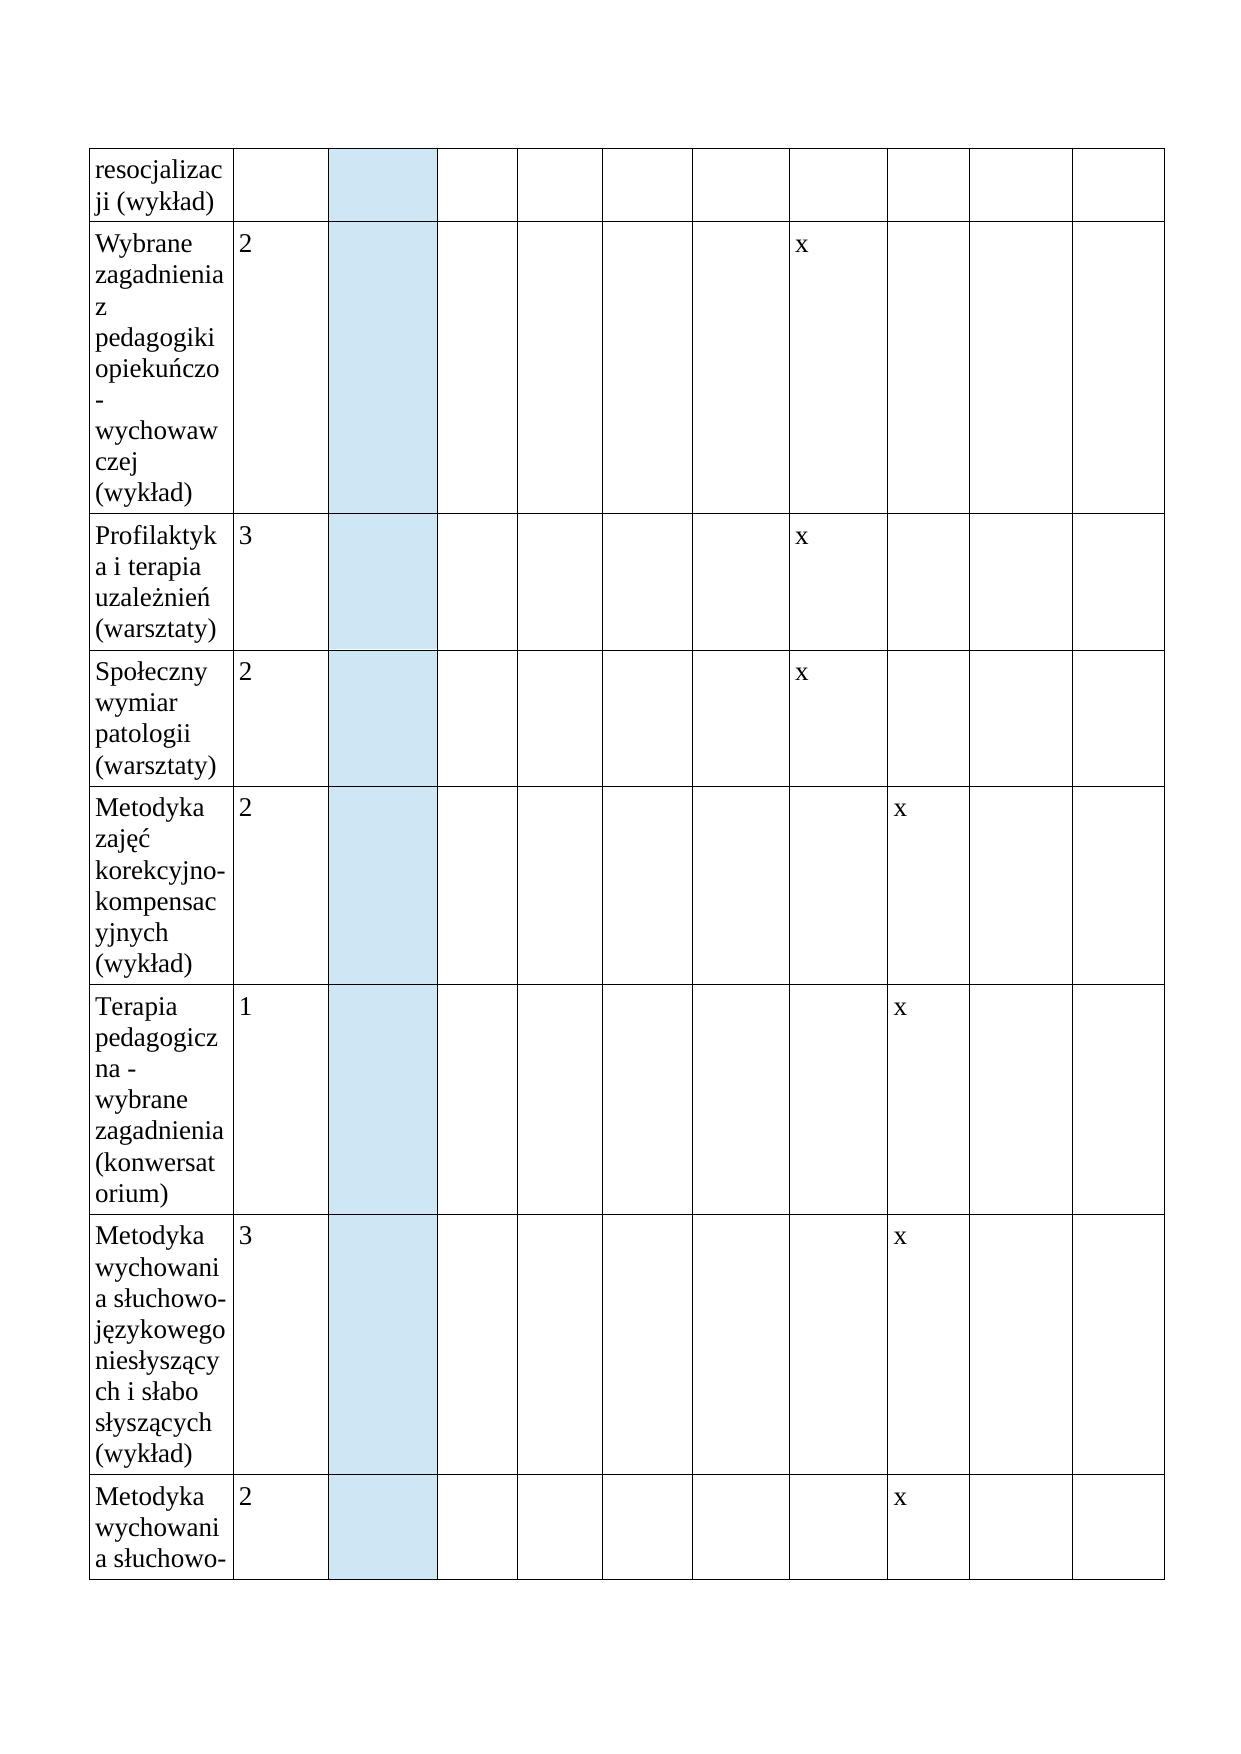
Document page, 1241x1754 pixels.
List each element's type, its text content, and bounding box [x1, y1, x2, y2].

table_cell x [888, 1215, 969, 1474]
table_cell [518, 222, 602, 513]
table_cell [603, 222, 692, 513]
table_cell [693, 651, 789, 786]
table_cell [438, 651, 517, 786]
table_cell [1073, 651, 1164, 786]
table_cell [970, 514, 1072, 649]
table_cell Metodyka wychowania słuchowo- [90, 1475, 233, 1579]
table_cell 2 [234, 222, 328, 513]
table_cell [438, 1215, 517, 1474]
table_cell 3 [234, 1215, 328, 1474]
table_cell [790, 985, 887, 1214]
table_cell [329, 149, 437, 221]
table_cell [790, 787, 887, 984]
table_cell [1073, 985, 1164, 1214]
table_cell [329, 651, 437, 786]
table_cell [1073, 787, 1164, 984]
table_cell Wybrane zagadnienia z pedagogiki opiekuńczo-wychowawczej (wykład) [90, 222, 233, 513]
table_cell x [888, 787, 969, 984]
table_cell [888, 222, 969, 513]
table_cell [790, 149, 887, 221]
table_cell [329, 787, 437, 984]
table_cell [603, 149, 692, 221]
table_cell [438, 149, 517, 221]
table_cell [329, 985, 437, 1214]
table_cell [790, 1475, 887, 1579]
table_cell [518, 787, 602, 984]
table_cell [693, 1215, 789, 1474]
table_cell [603, 787, 692, 984]
table_cell [518, 985, 602, 1214]
table_cell [888, 651, 969, 786]
table_cell [970, 787, 1072, 984]
table_cell [790, 1215, 887, 1474]
table_cell Społeczny wymiar patologii (warsztaty) [90, 651, 233, 786]
table_cell Terapia pedagogiczna - wybrane zagadnienia (konwersatorium) [90, 985, 233, 1214]
table_cell [518, 149, 602, 221]
table_cell [1073, 1215, 1164, 1474]
table_cell 2 [234, 787, 328, 984]
table_cell Metodyka wychowania słuchowo-językowego niesłyszących i słabo słyszących (wykład) [90, 1215, 233, 1474]
table_cell [970, 1475, 1072, 1579]
table_cell [693, 222, 789, 513]
table_cell [970, 651, 1072, 786]
table_cell x [790, 222, 887, 513]
table_cell [603, 651, 692, 786]
table_cell [518, 651, 602, 786]
table_cell [438, 514, 517, 649]
table_cell [970, 1215, 1072, 1474]
table_cell [438, 985, 517, 1214]
table_cell [693, 149, 789, 221]
table_cell x [888, 985, 969, 1214]
table_cell [693, 985, 789, 1214]
table_cell [603, 1215, 692, 1474]
table_cell 2 [234, 1475, 328, 1579]
table_cell [329, 514, 437, 649]
table_cell [438, 1475, 517, 1579]
table_cell [329, 222, 437, 513]
table_cell [603, 514, 692, 649]
table_cell [234, 149, 328, 221]
table_cell [1073, 222, 1164, 513]
table_cell [693, 1475, 789, 1579]
table_cell [888, 149, 969, 221]
table_cell [518, 514, 602, 649]
table_cell [693, 514, 789, 649]
table_cell Profilaktyka i terapia uzależnień (warsztaty) [90, 514, 233, 649]
table_cell [693, 787, 789, 984]
table_cell 3 [234, 514, 328, 649]
table_cell [438, 222, 517, 513]
table_cell [438, 787, 517, 984]
table_cell [970, 222, 1072, 513]
table_cell [1073, 514, 1164, 649]
table_cell Metodyka zajęć korekcyjno-kompensacyjnych (wykład) [90, 787, 233, 984]
table_cell [970, 985, 1072, 1214]
table_cell 2 [234, 651, 328, 786]
table_cell [1073, 1475, 1164, 1579]
table_cell x [888, 1475, 969, 1579]
table_cell x [790, 514, 887, 649]
table_cell x [790, 651, 887, 786]
table_cell [603, 985, 692, 1214]
table_cell [329, 1475, 437, 1579]
table_cell [888, 514, 969, 649]
table_cell [603, 1475, 692, 1579]
table_cell [518, 1475, 602, 1579]
table_cell [518, 1215, 602, 1474]
table_cell [970, 149, 1072, 221]
table_cell [1073, 149, 1164, 221]
table_cell resocjalizacji (wykład) [90, 149, 233, 221]
table_cell [329, 1215, 437, 1474]
table_cell 1 [234, 985, 328, 1214]
